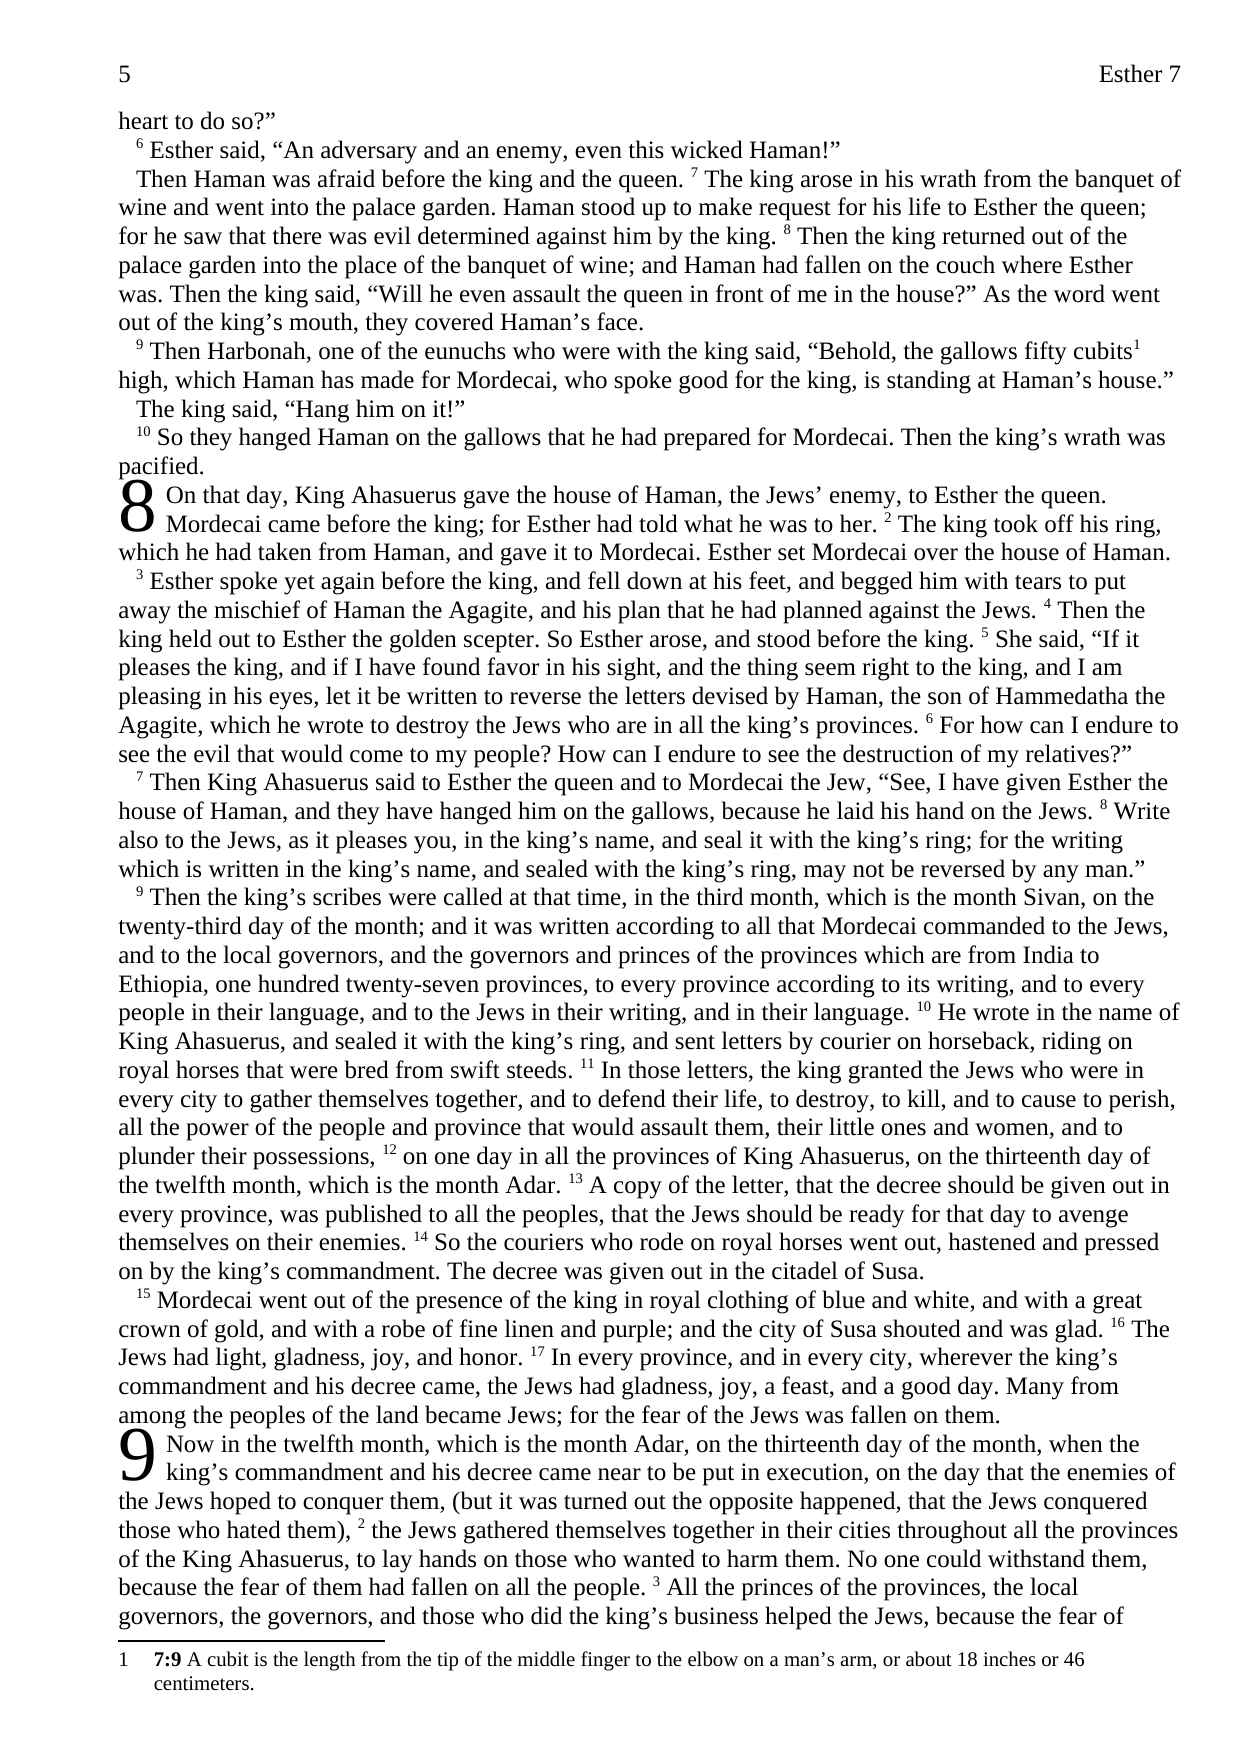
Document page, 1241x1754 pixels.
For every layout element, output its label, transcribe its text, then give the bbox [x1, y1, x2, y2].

text Then Haman was afraid before the king and the queen. 7 The king arose in his wrath from the banquet of wine and went into the palace garden. Haman stood up to make request for his life to Esther the queen; for he saw that there was evil determined against him by the king. 8 Then the king returned out of the palace garden into the place of the banquet of wine; and Haman had fallen on the couch where Esther was. Then the king said, “Will he even assault the queen in front of me in the house?” As the word went out of the king’s mouth, they covered Haman’s face. [118, 164, 1181, 336]
text 15 Mordecai went out of the presence of the king in royal clothing of blue and white, and with a great crown of gold, and with a robe of fine linen and purple; and the city of Susa shouted and was glad. 16 The Jews had light, gladness, joy, and honor. 17 In every province, and in every city, wherever the king’s commandment and his decree came, the Jews had gladness, joy, a feast, and a good day. Many from among the peoples of the land became Jews; for the fear of the Jews was fallen on them. [118, 1285, 1181, 1429]
text heart to do so?” [118, 106, 1181, 135]
text 8On that day, King Ahasuerus gave the house of Haman, the Jews’ enemy, to Esther the queen. Mordecai came before the king; for Esther had told what he was to her. 2 The king took off his ring, which he had taken from Haman, and gave it to Mordecai. Esther set Mordecai over the house of Haman. [118, 480, 1181, 566]
text 7 Then King Ahasuerus said to Esther the queen and to Mordecai the Jew, “See, I have given Esther the house of Haman, and they have hanged him on the gallows, because he laid his hand on the Jews. 8 Write also to the Jews, as it pleases you, in the king’s name, and seal it with the king’s ring; for the writing which is written in the king’s name, and sealed with the king’s ring, may not be reversed by any man.” [118, 767, 1181, 882]
text 10 So they hanged Haman on the gallows that he had prepared for Mordecai. Then the king’s wrath was pacified. [118, 422, 1181, 480]
text 6 Esther said, “An adversary and an enemy, even this wicked Haman!” [118, 135, 1181, 164]
text 9 Then the king’s scribes were called at that time, in the third month, which is the month Sivan, on the twenty-third day of the month; and it was written according to all that Mordecai commanded to the Jews, and to the local governors, and the governors and princes of the provinces which are from India to Ethiopia, one hundred twenty-seven provinces, to every province according to its writing, and to every people in their language, and to the Jews in their writing, and in their language. 10 He wrote in the name of King Ahasuerus, and sealed it with the king’s ring, and sent letters by courier on horseback, riding on royal horses that were bred from swift steeds. 11 In those letters, the king granted the Jews who were in every city to gather themselves together, and to defend their life, to destroy, to kill, and to cause to perish, all the power of the people and province that would assault them, their little ones and women, and to plunder their possessions, 12 on one day in all the provinces of King Ahasuerus, on the thirteenth day of the twelfth month, which is the month Adar. 13 A copy of the letter, that the decree should be given out in every province, was published to all the peoples, that the Jews should be ready for that day to avenge themselves on their enemies. 14 So the couriers who rode on royal horses went out, hastened and pressed on by the king’s commandment. The decree was given out in the citadel of Susa. [118, 882, 1181, 1285]
text 3 Esther spoke yet again before the king, and fell down at his feet, and begged him with tears to put away the mischief of Haman the Agagite, and his plan that he had planned against the Jews. 4 Then the king held out to Esther the golden scepter. So Esther arose, and stood before the king. 5 She said, “If it pleases the king, and if I have found favor in his sight, and the thing seem right to the king, and I am pleasing in his eyes, let it be written to reverse the letters devised by Haman, the son of Hammedatha the Agagite, which he wrote to destroy the Jews who are in all the king’s provinces. 6 For how can I endure to see the evil that would come to my people? How can I endure to see the destruction of my relatives?” [118, 566, 1181, 767]
text The king said, “Hang him on it!” [118, 394, 1181, 422]
text 9 Then Harbonah, one of the eunuchs who were with the king said, “Behold, the gallows fifty cubits high, which Haman has made for Mordecai, who spoke good for the king, is standing at Haman’s house.” [118, 336, 1181, 394]
text 7:9 A cubit is the length from the tip of the middle finger to the elbow on a man’s arm, or about 18 inches or 46 centimeters. [118, 1647, 1181, 1695]
text 9Now in the twelfth month, which is the month Adar, on the thirteenth day of the month, when the king’s commandment and his decree came near to be put in execution, on the day that the enemies of the Jews hoped to conquer them, (but it was turned out the opposite happened, that the Jews conquered those who hated them), 2 the Jews gathered themselves together in their cities throughout all the provinces of the King Ahasuerus, to lay hands on those who wanted to harm them. No one could withstand them, because the fear of them had fallen on all the people. 3 All the princes of the provinces, the local governors, the governors, and those who did the king’s business helped the Jews, because the fear of [118, 1429, 1181, 1630]
